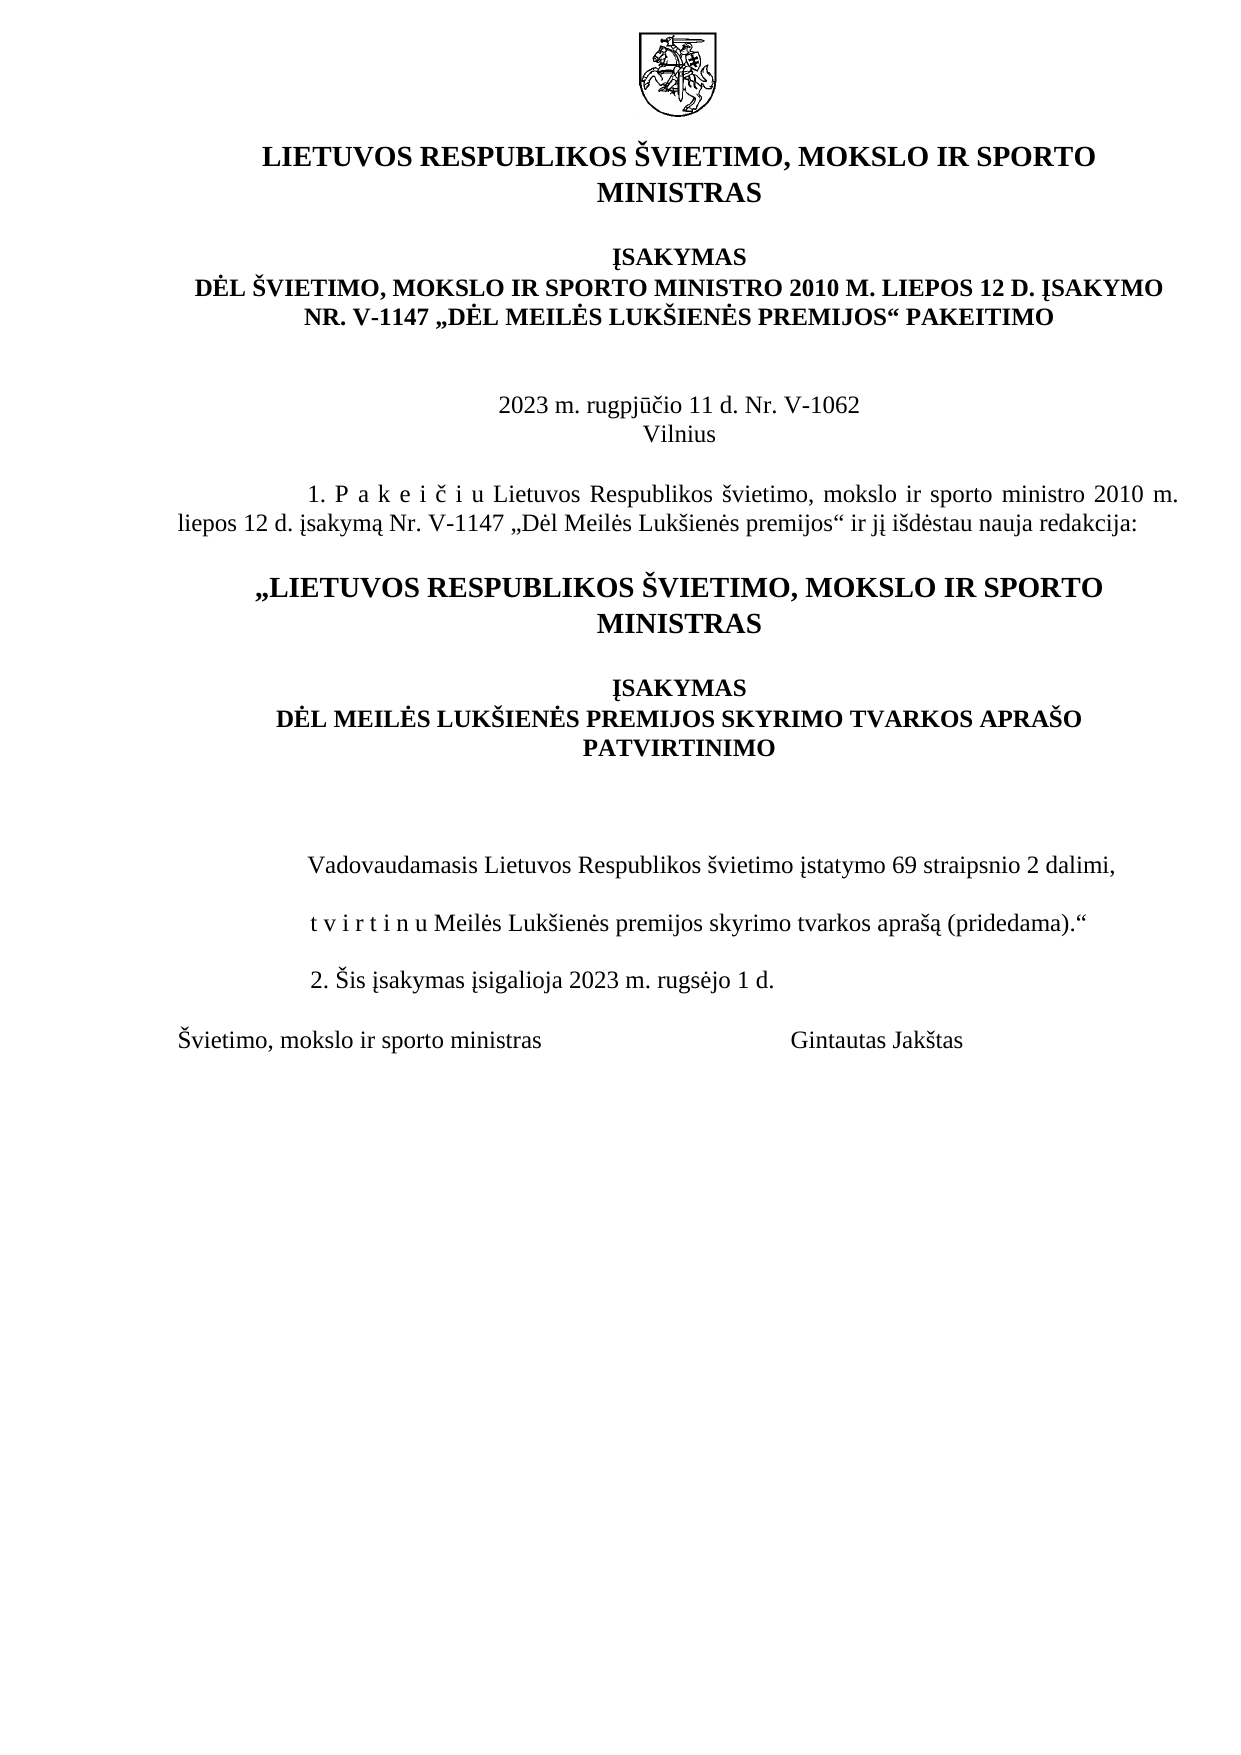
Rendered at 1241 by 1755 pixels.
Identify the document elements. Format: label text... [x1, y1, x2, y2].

text MINISTRAS [177, 606, 1181, 639]
text Vadovaudamasis Lietuvos Respublikos švietimo įstatymo 69 straipsnio 2 dalimi, [177, 850, 1181, 879]
text 1. P a k e i č i u Lietuvos Respublikos švietimo, mokslo ir sporto ministro 2010 m. liepos 12 d. įsakymą Nr. V-1147 „Dėl Meilės Lukšienės premijos“ ir jį išdėstau nauja redakcija: [177, 479, 1181, 536]
text DĖL MEILĖS LUKŠIENĖS PREMIJOS SKYRIMO TVARKOS APRAŠO PATVIRTINIMO [177, 704, 1181, 762]
text MINISTRAS [177, 175, 1181, 208]
text DĖL ŠVIETIMO, MOKSLO IR SPORTO MINISTRO 2010 M. LIEPOS 12 D. ĮSAKYMO NR. V-1147 „DĖL MEILĖS LUKŠIENĖS PREMIJOS“ PAKEITIMO [177, 273, 1181, 330]
text t v i r t i n u Meilės Lukšienės premijos skyrimo tvarkos aprašą (pridedama).“ [177, 908, 1181, 937]
subtitle Vilnius [177, 419, 1181, 448]
text „LIETUVOS RESPUBLIKOS ŠVIETIMO, MOKSLO IR SPORTO [177, 570, 1181, 603]
text ĮSAKYMAS [177, 673, 1181, 702]
subtitle 2023 m. rugpjūčio 11 d. Nr. V-1062 [177, 390, 1181, 419]
text Švietimo, mokslo ir sporto ministras Gintautas Jakštas [177, 1025, 1181, 1054]
text ĮSAKYMAS [177, 242, 1181, 271]
text LIETUVOS RESPUBLIKOS ŠVIETIMO, MOKSLO IR SPORTO [177, 139, 1181, 172]
text 2. Šis įsakymas įsigalioja 2023 m. rugsėjo 1 d. [177, 965, 1181, 994]
